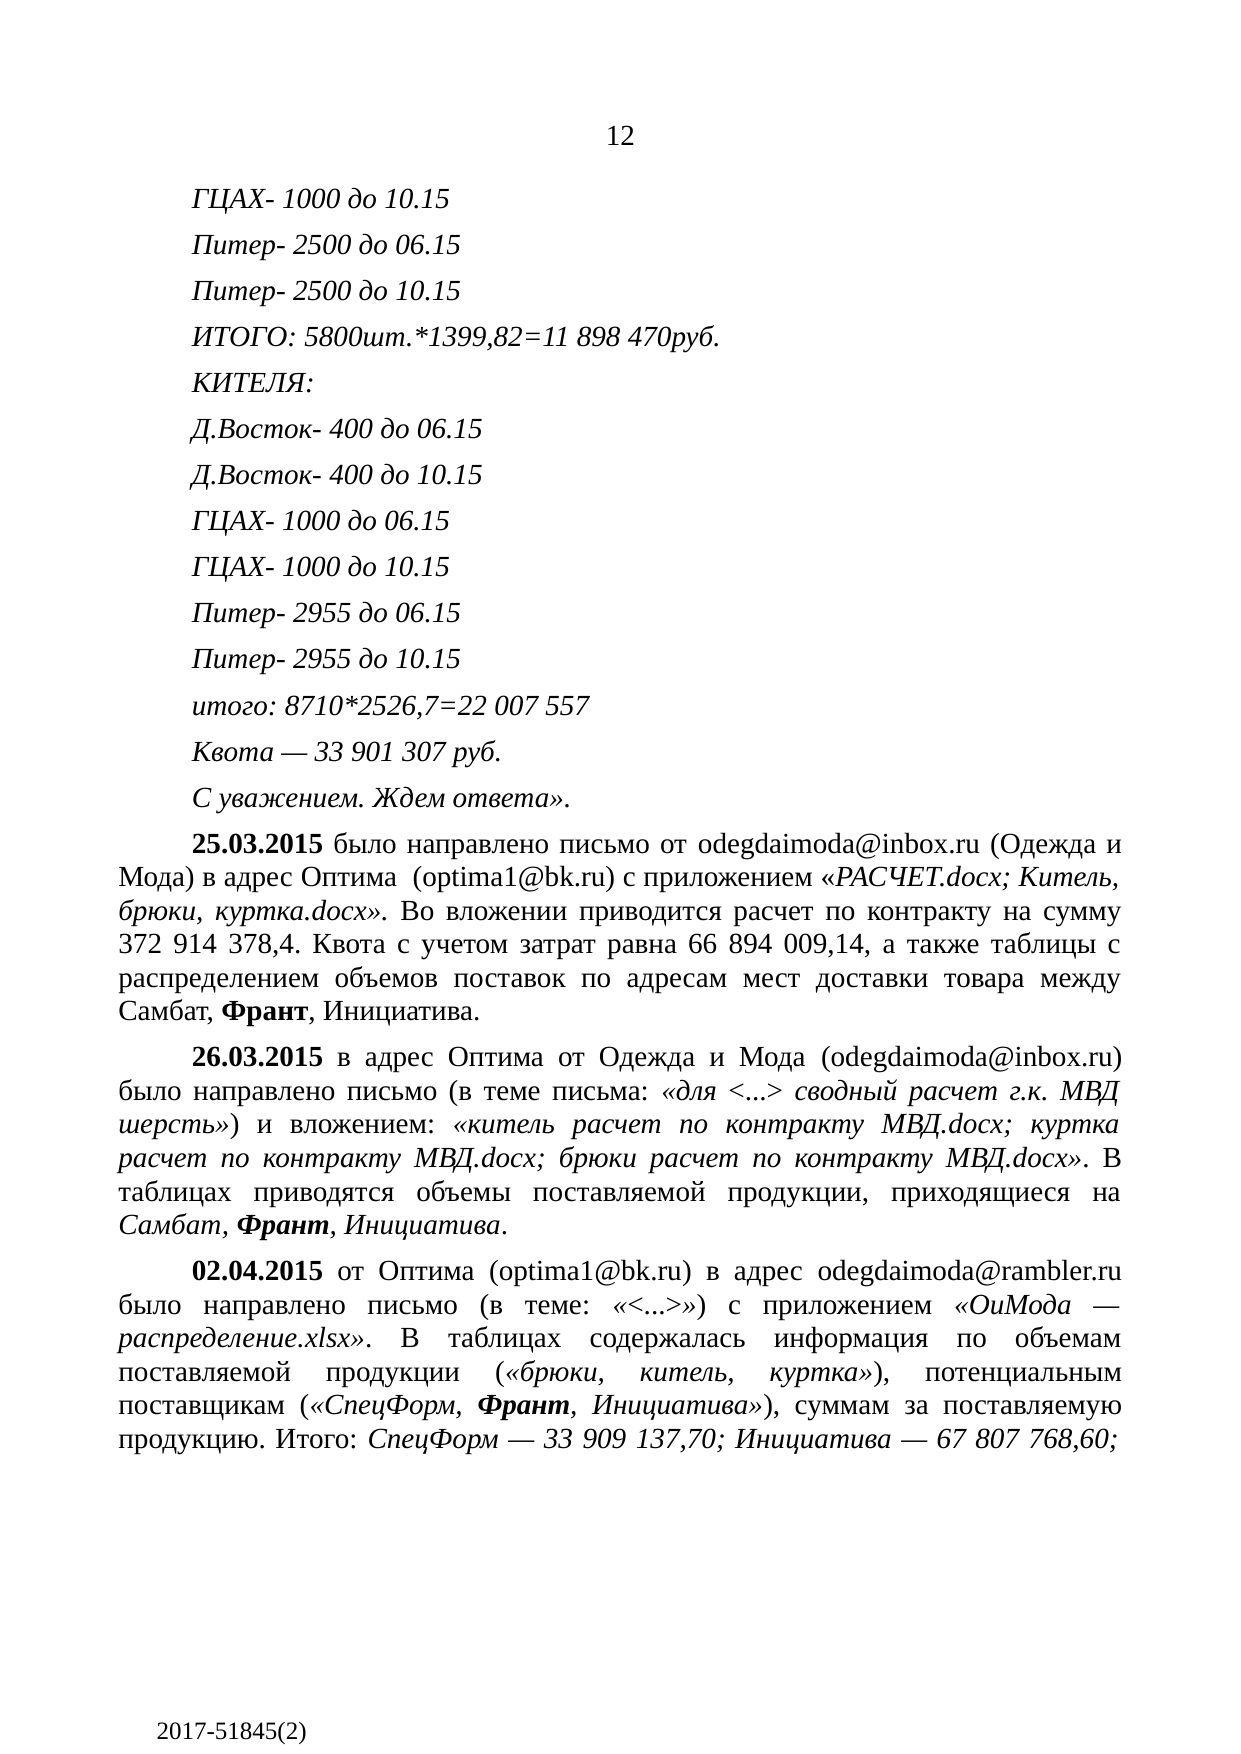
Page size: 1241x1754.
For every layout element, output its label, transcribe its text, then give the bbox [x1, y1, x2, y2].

text 26.03.2015 в адрес Оптима от Одежда и Мода (odegdaimoda@inbox.ru) было направлено письмо (в теме письма: «для <...> сводный расчет г.к. МВД шерсть») и вложением: «китель расчет по контракту МВД.docx; куртка расчет по контракту МВД.docx; брюки расчет по контракту МВД.docx». В таблицах приводятся объемы поставляемой продукции, приходящиеся на Самбат, Франт, Инициатива. [118, 1039, 1122, 1241]
text 02.04.2015 от Оптима (optima1@bk.ru) в адрес odegdaimoda@rambler.ru было направлено письмо (в теме: «<...>») с приложением «ОиМода — распределение.xlsx». В таблицах содержалась информация по объемам поставляемой продукции («брюки, китель, куртка»), потенциальным поставщикам («СпецФорм, Франт, Инициатива»), суммам за поставляемую продукцию. Итого: СпецФорм — 33 909 137,70; Инициатива — 67 807 768,60; [118, 1253, 1122, 1454]
text 25.03.2015 было направлено письмо от odegdaimoda@inbox.ru (Одежда и Мода) в адрес Оптима (optima1@bk.ru) с приложением «РАСЧЕТ.docx; Китель, брюки, куртка.docx». Во вложении приводится расчет по контракту на сумму 372 914 378,4. Квота с учетом затрат равна 66 894 009,14, а также таблицы с распределением объемов поставок по адресам мест доставки товара между Самбат, Франт, Инициатива. [118, 826, 1122, 1027]
text С уважением. Ждем ответа». [118, 780, 1122, 813]
text Д.Восток- 400 до 06.15 [118, 411, 1122, 445]
text Питер- 2955 до 10.15 [118, 642, 1122, 675]
text Питер- 2500 до 06.15 [118, 227, 1122, 261]
text итого: 8710*2526,7=22 007 557 [118, 688, 1122, 721]
text Питер- 2955 до 06.15 [118, 596, 1122, 629]
text Квота — 33 901 307 руб. [118, 734, 1122, 767]
text ИТОГО: 5800шт.*1399,82=11 898 470руб. [118, 319, 1122, 353]
text Питер- 2500 до 10.15 [118, 273, 1122, 307]
text ГЦАХ- 1000 до 06.15 [118, 503, 1122, 537]
text Д.Восток- 400 до 10.15 [118, 457, 1122, 491]
text КИТЕЛЯ: [118, 365, 1122, 399]
text ГЦАХ- 1000 до 10.15 [118, 549, 1122, 583]
text ГЦАХ- 1000 до 10.15 [118, 181, 1122, 215]
